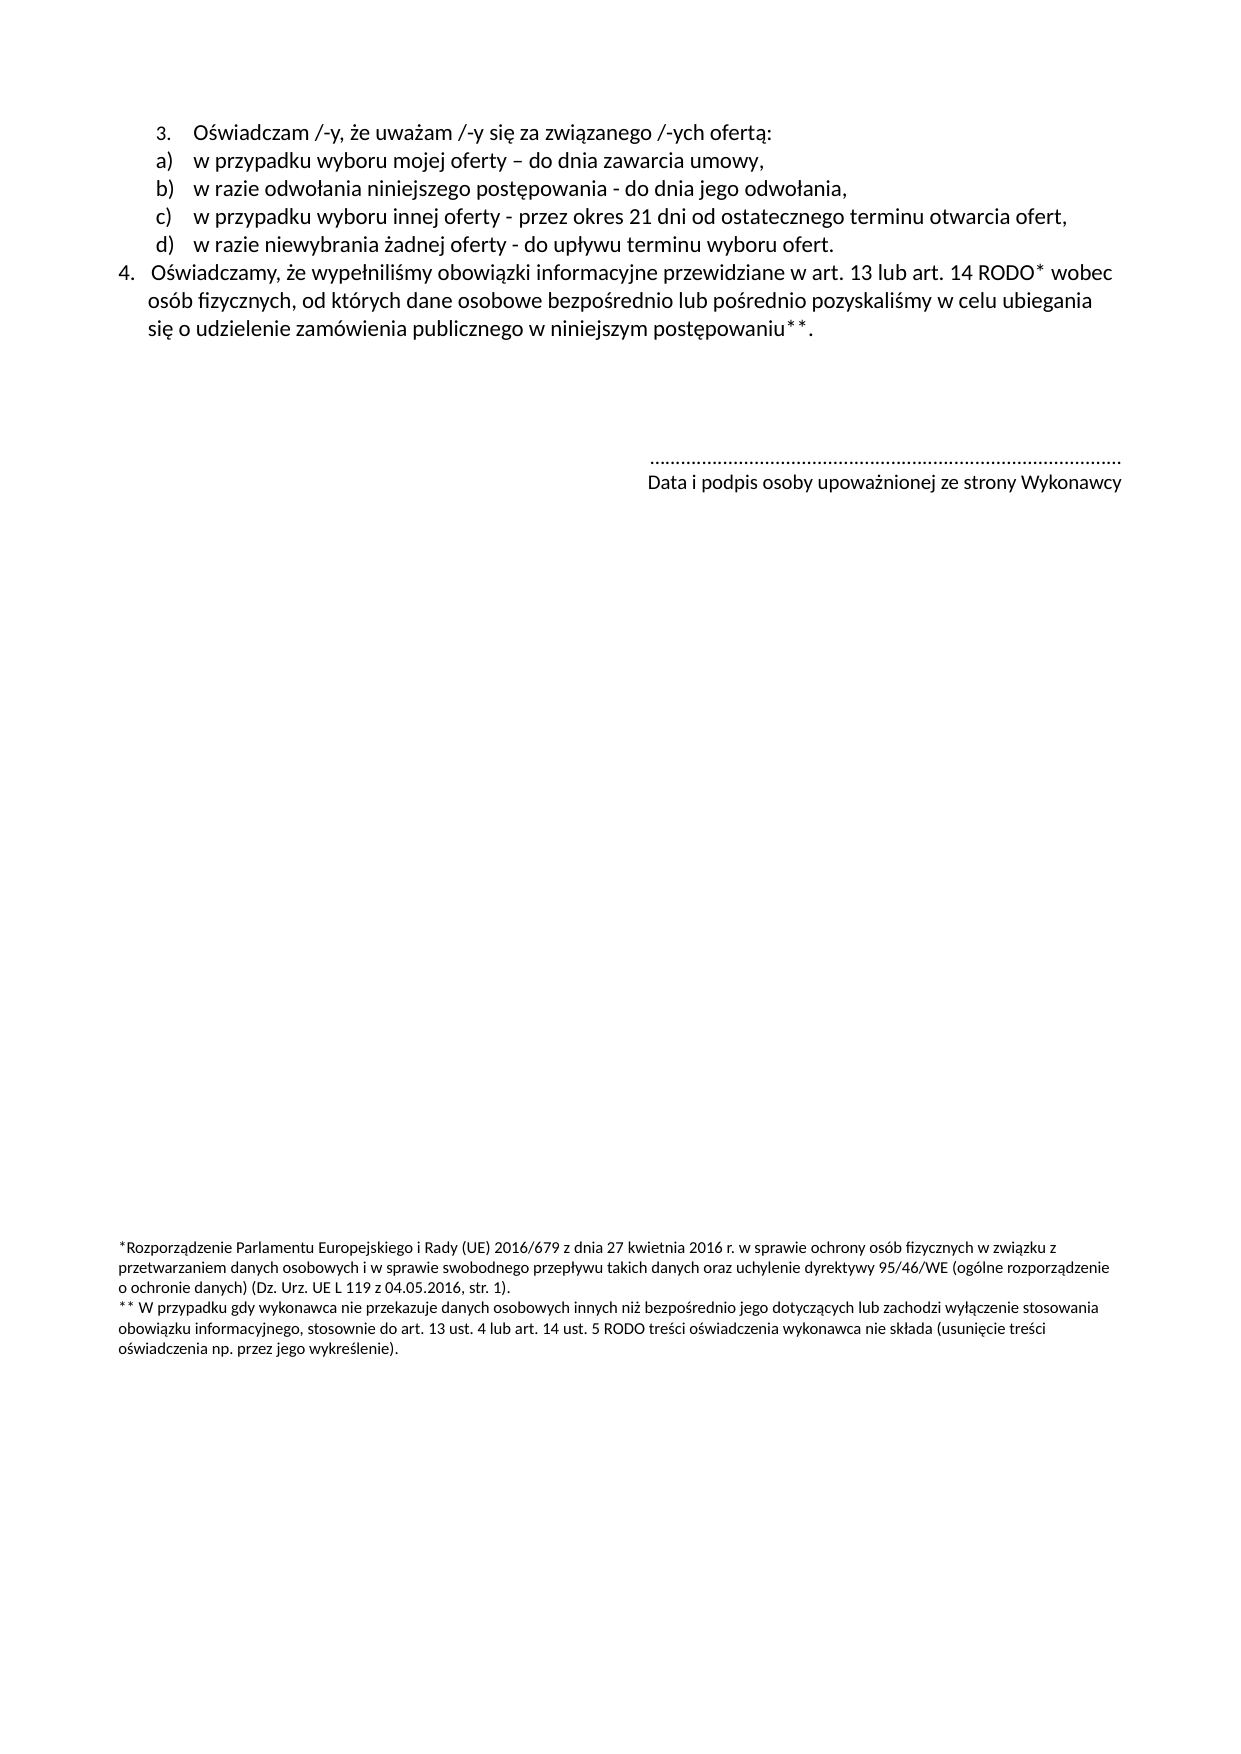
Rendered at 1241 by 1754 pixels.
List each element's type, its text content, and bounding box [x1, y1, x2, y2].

list w przypadku wyboru mojej oferty – do dnia zawarcia umowy, [156, 146, 1122, 174]
list Oświadczam /-y, że uważam /-y się za związanego /-ych ofertą: [156, 118, 1122, 146]
text ** W przypadku gdy wykonawca nie przekazuje danych osobowych innych niż bezpośrednio jego dotyczących lub zachodzi wyłączenie stosowania obowiązku informacyjnego, stosownie do art. 13 ust. 4 lub art. 14 ust. 5 RODO treści oświadczenia wykonawca nie składa (usunięcie treści oświadczenia np. przez jego wykreślenie). [118, 1298, 1122, 1359]
text 4. Oświadczamy, że wypełniliśmy obowiązki informacyjne przewidziane w art. 13 lub art. 14 RODO* wobec osób fizycznych, od których dane osobowe bezpośrednio lub pośrednio pozyskaliśmy w celu ubiegania się o udzielenie zamówienia publicznego w niniejszym postępowaniu**. [118, 258, 1122, 342]
text *Rozporządzenie Parlamentu Europejskiego i Rady (UE) 2016/679 z dnia 27 kwietnia 2016 r. w sprawie ochrony osób fizycznych w związku z przetwarzaniem danych osobowych i w sprawie swobodnego przepływu takich danych oraz uchylenie dyrektywy 95/46/WE (ogólne rozporządzenie o ochronie danych) (Dz. Urz. UE L 119 z 04.05.2016, str. 1). [118, 1237, 1122, 1298]
list w razie odwołania niniejszego postępowania - do dnia jego odwołania, [156, 174, 1122, 202]
list w przypadku wyboru innej oferty - przez okres 21 dni od ostatecznego terminu otwarcia ofert, [156, 202, 1122, 230]
text Data i podpis osoby upoważnionej ze strony Wykonawcy [118, 469, 1122, 495]
list w razie niewybrania żadnej oferty - do upływu terminu wyboru ofert. [156, 230, 1122, 258]
text …....................................................................................... [118, 444, 1122, 469]
